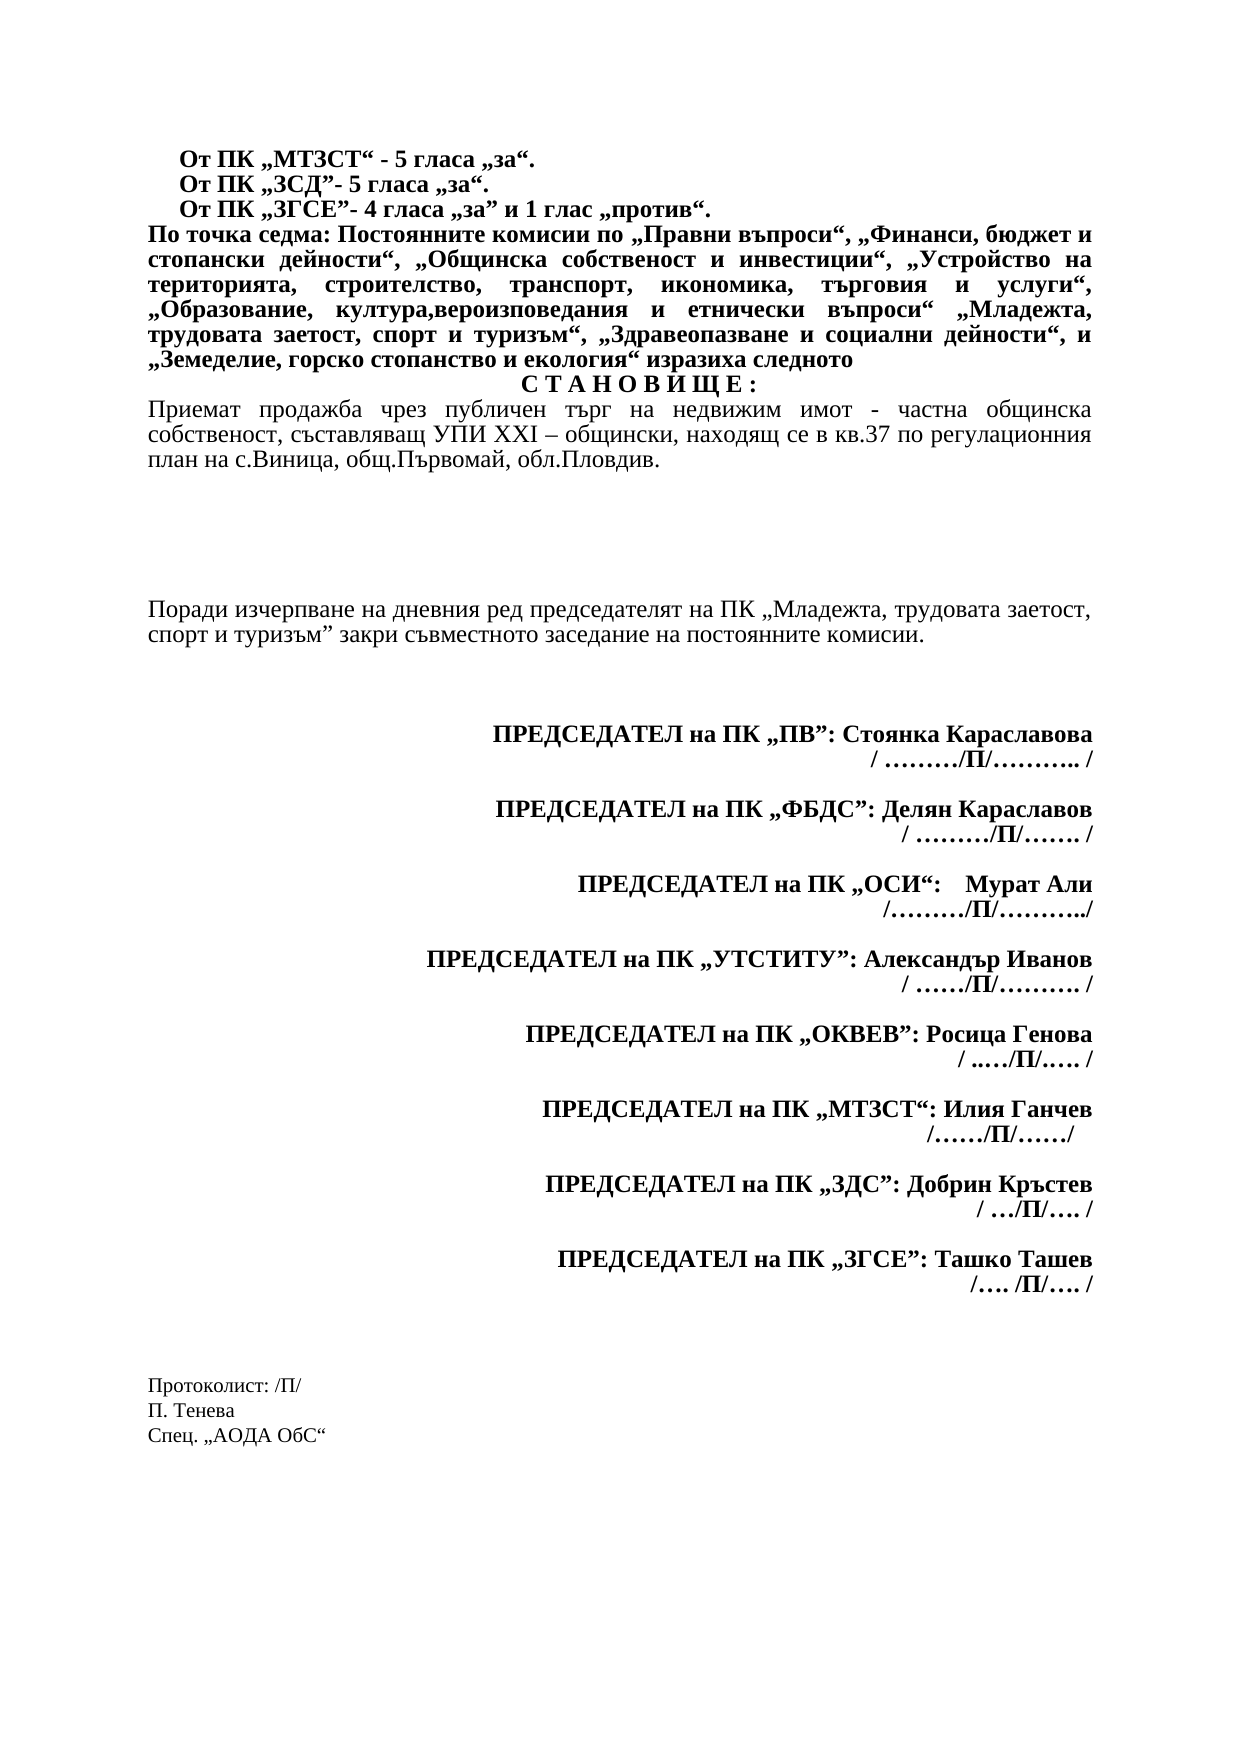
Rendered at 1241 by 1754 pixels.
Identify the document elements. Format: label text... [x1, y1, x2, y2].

text ПРЕДСЕДАТЕЛ на ПК „ЗДС”: Добрин Кръстев [148, 1173, 1093, 1198]
text / ………/П/……. / [295, 823, 1093, 848]
text ПРЕДСЕДАТЕЛ на ПК „УТСТИТУ”: Александър Иванов [295, 948, 1093, 973]
text ПРЕДСЕДАТЕЛ на ПК „ФБДС”: Делян Караславов [295, 798, 1093, 823]
text Поради изчерпване на дневния ред председателят на ПК „Младежта, трудовата заетост, спорт и туризъм” закри съвместното заседание на постоянните комисии. [148, 598, 1093, 648]
text Спец. „АОДА ОбС“ [148, 1423, 1093, 1448]
text ПРЕДСЕДАТЕЛ на ПК „ПВ”: Стоянка Караславова [148, 723, 1093, 748]
text С Т А Н О В И Щ Е : [148, 373, 1093, 398]
text ПРЕДСЕДАТЕЛ на ПК „ОСИ“: Мурат Али [148, 873, 1093, 898]
text От ПК „МТЗСТ“ - 5 гласа „за“. [148, 148, 1093, 173]
text /…. /П/…. / [295, 1273, 1093, 1298]
text По точка седма: Постоянните комисии по „Правни въпроси“, „Финанси, бюджет и стопански дейности“, „Общинска собственост и инвестиции“, „Устройство на територията, строителство, транспорт, икономика, търговия и услуги“, „Образование, култура,вероизповедания и етнически въпроси“ „Младежта, трудовата заетост, спорт и туризъм“, „Здравеопазване и социални дейности“, и „Земеделие, горско стопанство и екология“ изразиха следното [148, 223, 1093, 373]
text / ……/П/………. / [295, 973, 1093, 998]
text / ..…/П/.…. / [295, 1048, 1093, 1073]
text /……/П/……/ [148, 1123, 1093, 1148]
text ПРЕДСЕДАТЕЛ на ПК „МТЗСТ“: Илия Ганчев [148, 1098, 1093, 1123]
text От ПК „ЗГСЕ”- 4 гласа „за” и 1 глас „против“. [148, 198, 1093, 223]
text От ПК „ЗСД”- 5 гласа „за“. [148, 173, 1093, 198]
text ПРЕДСЕДАТЕЛ на ПК „ОКВЕВ”: Росица Генова [295, 1023, 1093, 1048]
text / ………/П/……….. / [295, 748, 1093, 773]
text П. Тенева [148, 1398, 1093, 1423]
text Приемат продажба чрез публичeн търг на недвижим имот - частна общинска собственост, съставляващ УПИ XXI – общински, находящ се в кв.37 по регулационния план на с.Виница, общ.Първомай, обл.Пловдив. [148, 398, 1093, 473]
text Протоколист: /П/ [148, 1373, 1093, 1398]
text /………/П/………../ [148, 898, 1093, 923]
text ПРЕДСЕДАТЕЛ на ПК „ЗГСЕ”: Ташко Ташев [148, 1248, 1093, 1273]
text / …/П/…. / [295, 1198, 1093, 1223]
